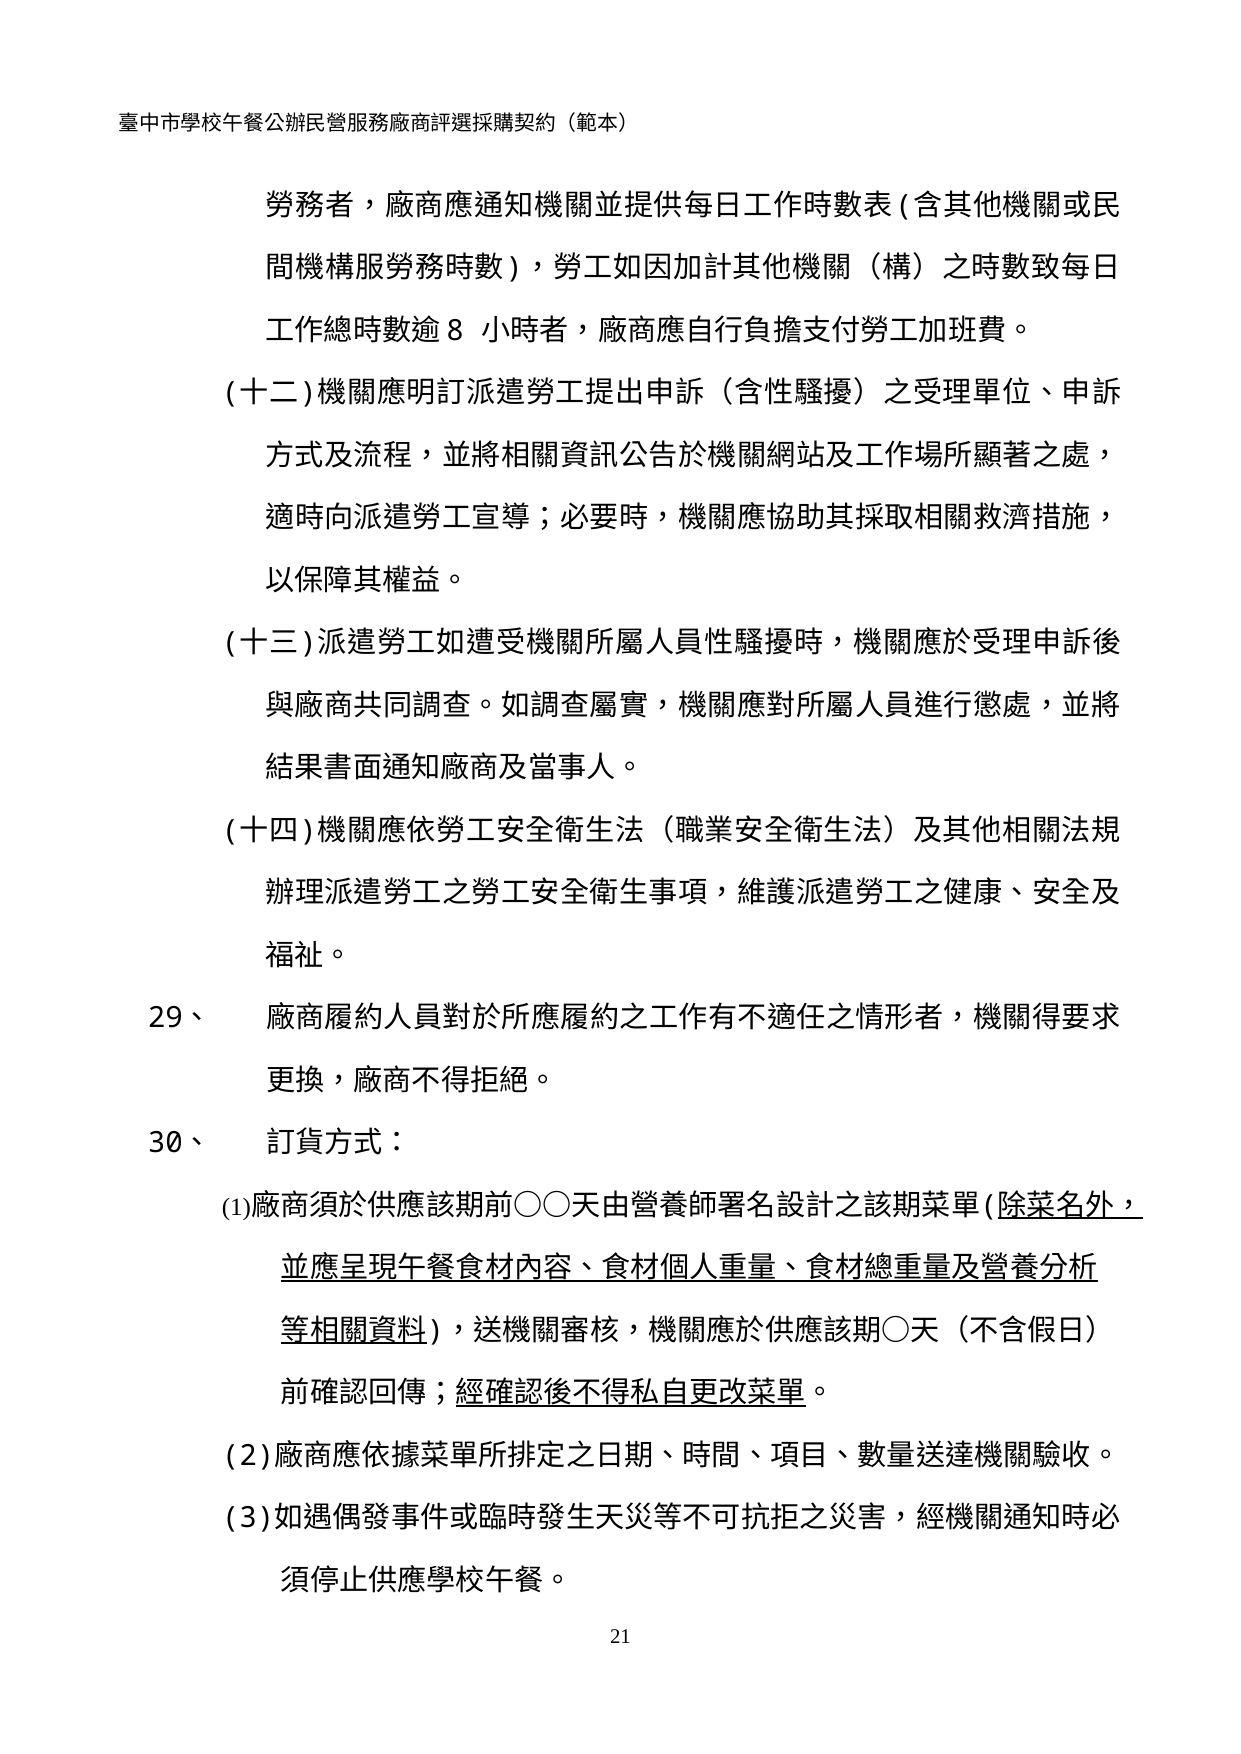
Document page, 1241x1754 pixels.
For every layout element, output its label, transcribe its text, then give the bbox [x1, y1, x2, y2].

text (十三)派遣勞工如遭受機關所屬人員性騷擾時，機關應於受理申訴後與廠商共同調查。如調查屬實，機關應對所屬人員進行懲處，並將結果書面通知廠商及當事人。 [221, 598, 1122, 786]
list 廠商履約人員對於所應履約之工作有不適任之情形者，機關得要求更換，廠商不得拒絕。 [148, 973, 1122, 1098]
text (十二)機關應明訂派遣勞工提出申訴（含性騷擾）之受理單位、申訴方式及流程，並將相關資訊公告於機關網站及工作場所顯著之處，適時向派遣勞工宣導；必要時，機關應協助其採取相關救濟措施，以保障其權益。 [221, 348, 1122, 598]
list 訂貨方式： [148, 1098, 1122, 1161]
list 廠商須於供應該期前○○天由營養師署名設計之該期菜單(除菜名外，並應呈現午餐食材內容、食材個人重量、食材總重量及營養分析等相關資料)，送機關審核，機關應於供應該期○天（不含假日）前確認回傳；經確認後不得私自更改菜單。 [222, 1161, 1122, 1411]
text (十四)機關應依勞工安全衛生法（職業安全衛生法）及其他相關法規辦理派遣勞工之勞工安全衛生事項，維護派遣勞工之健康、安全及福祉。 [221, 786, 1122, 973]
list 如遇偶發事件或臨時發生天災等不可抗拒之災害，經機關通知時必須停止供應學校午餐。 [222, 1473, 1122, 1598]
list 廠商應依據菜單所排定之日期、時間、項目、數量送達機關驗收。 [222, 1411, 1122, 1473]
text 勞務者，廠商應通知機關並提供每日工作時數表(含其他機關或民間機構服勞務時數)，勞工如因加計其他機關（構）之時數致每日工作總時數逾8 小時者，廠商應自行負擔支付勞工加班費。 [221, 161, 1122, 348]
